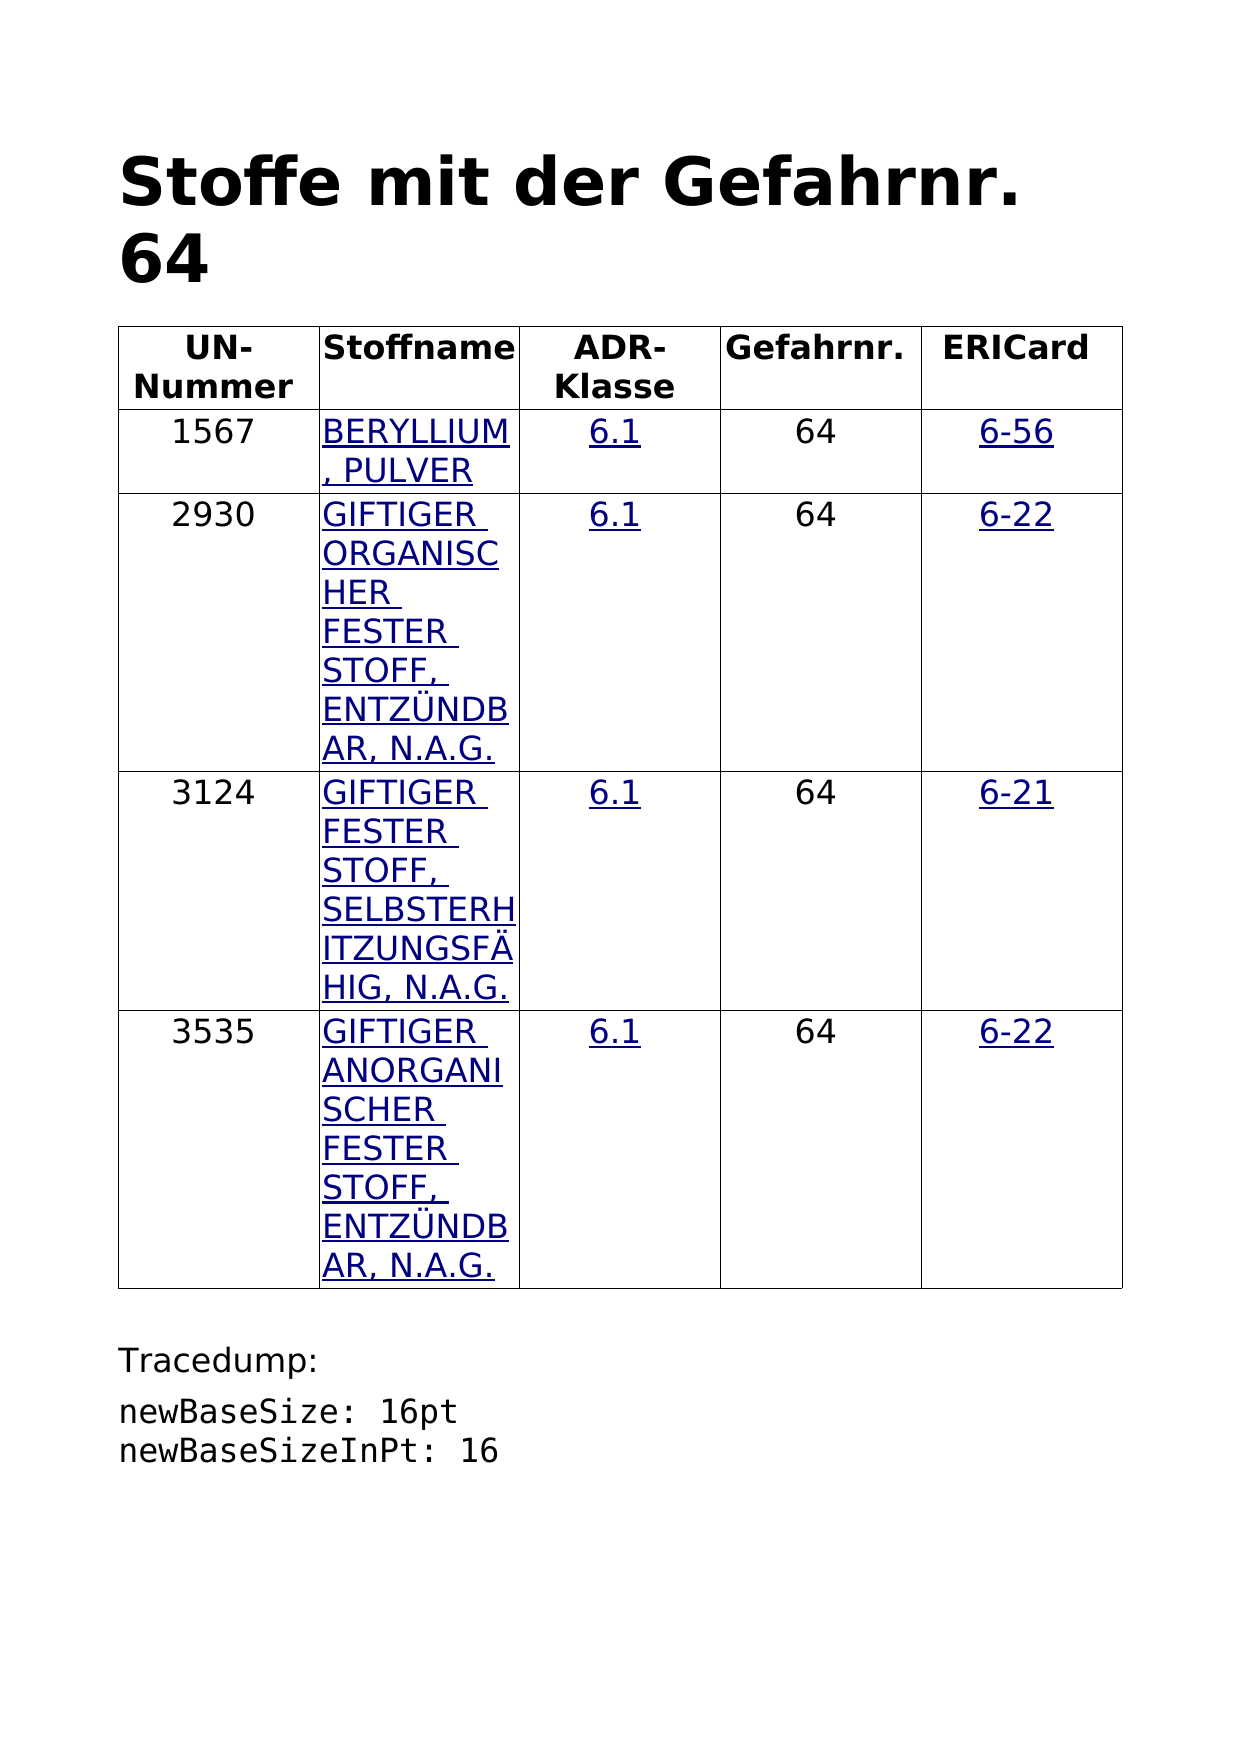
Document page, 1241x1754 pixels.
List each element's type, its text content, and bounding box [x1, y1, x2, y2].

text Tracedump: [118, 1303, 1122, 1380]
table_cell 6.1 [520, 1011, 720, 1288]
table_cell GIFTIGER ANORGANISCHER FESTER STOFF, ENTZÜNDBAR, N.A.G. [320, 1011, 519, 1288]
subtitle Stoffe mit der Gefahrnr. 64 [118, 143, 1122, 298]
table_cell 64 [721, 410, 921, 493]
table_cell 6-22 [922, 1011, 1122, 1288]
table_header UN-Nummer [119, 327, 319, 409]
table_cell 6.1 [520, 494, 720, 771]
table_header ERICard [922, 327, 1122, 409]
table_cell 64 [721, 1011, 921, 1288]
text newBaseSize: 16pt newBaseSizeInPt: 16 [118, 1393, 1122, 1471]
table_header Gefahrnr. [721, 327, 921, 409]
table_cell 6-22 [922, 494, 1122, 771]
table_cell 64 [721, 494, 921, 771]
table_cell GIFTIGER FESTER STOFF, SELBSTERHITZUNGSFÄHIG, N.A.G. [320, 772, 519, 1010]
table_cell 1567 [119, 410, 319, 493]
table_header Stoffname [320, 327, 519, 409]
table_cell 6.1 [520, 410, 720, 493]
table_header ADR-Klasse [520, 327, 720, 409]
table_cell 3124 [119, 772, 319, 1010]
table_cell BERYLLIUM, PULVER [320, 410, 519, 493]
table_cell 2930 [119, 494, 319, 771]
table_cell 6-21 [922, 772, 1122, 1010]
table_cell GIFTIGER ORGANISCHER FESTER STOFF, ENTZÜNDBAR, N.A.G. [320, 494, 519, 771]
table_cell 6.1 [520, 772, 720, 1010]
table_cell 64 [721, 772, 921, 1010]
table_cell 6-56 [922, 410, 1122, 493]
table_cell 3535 [119, 1011, 319, 1288]
